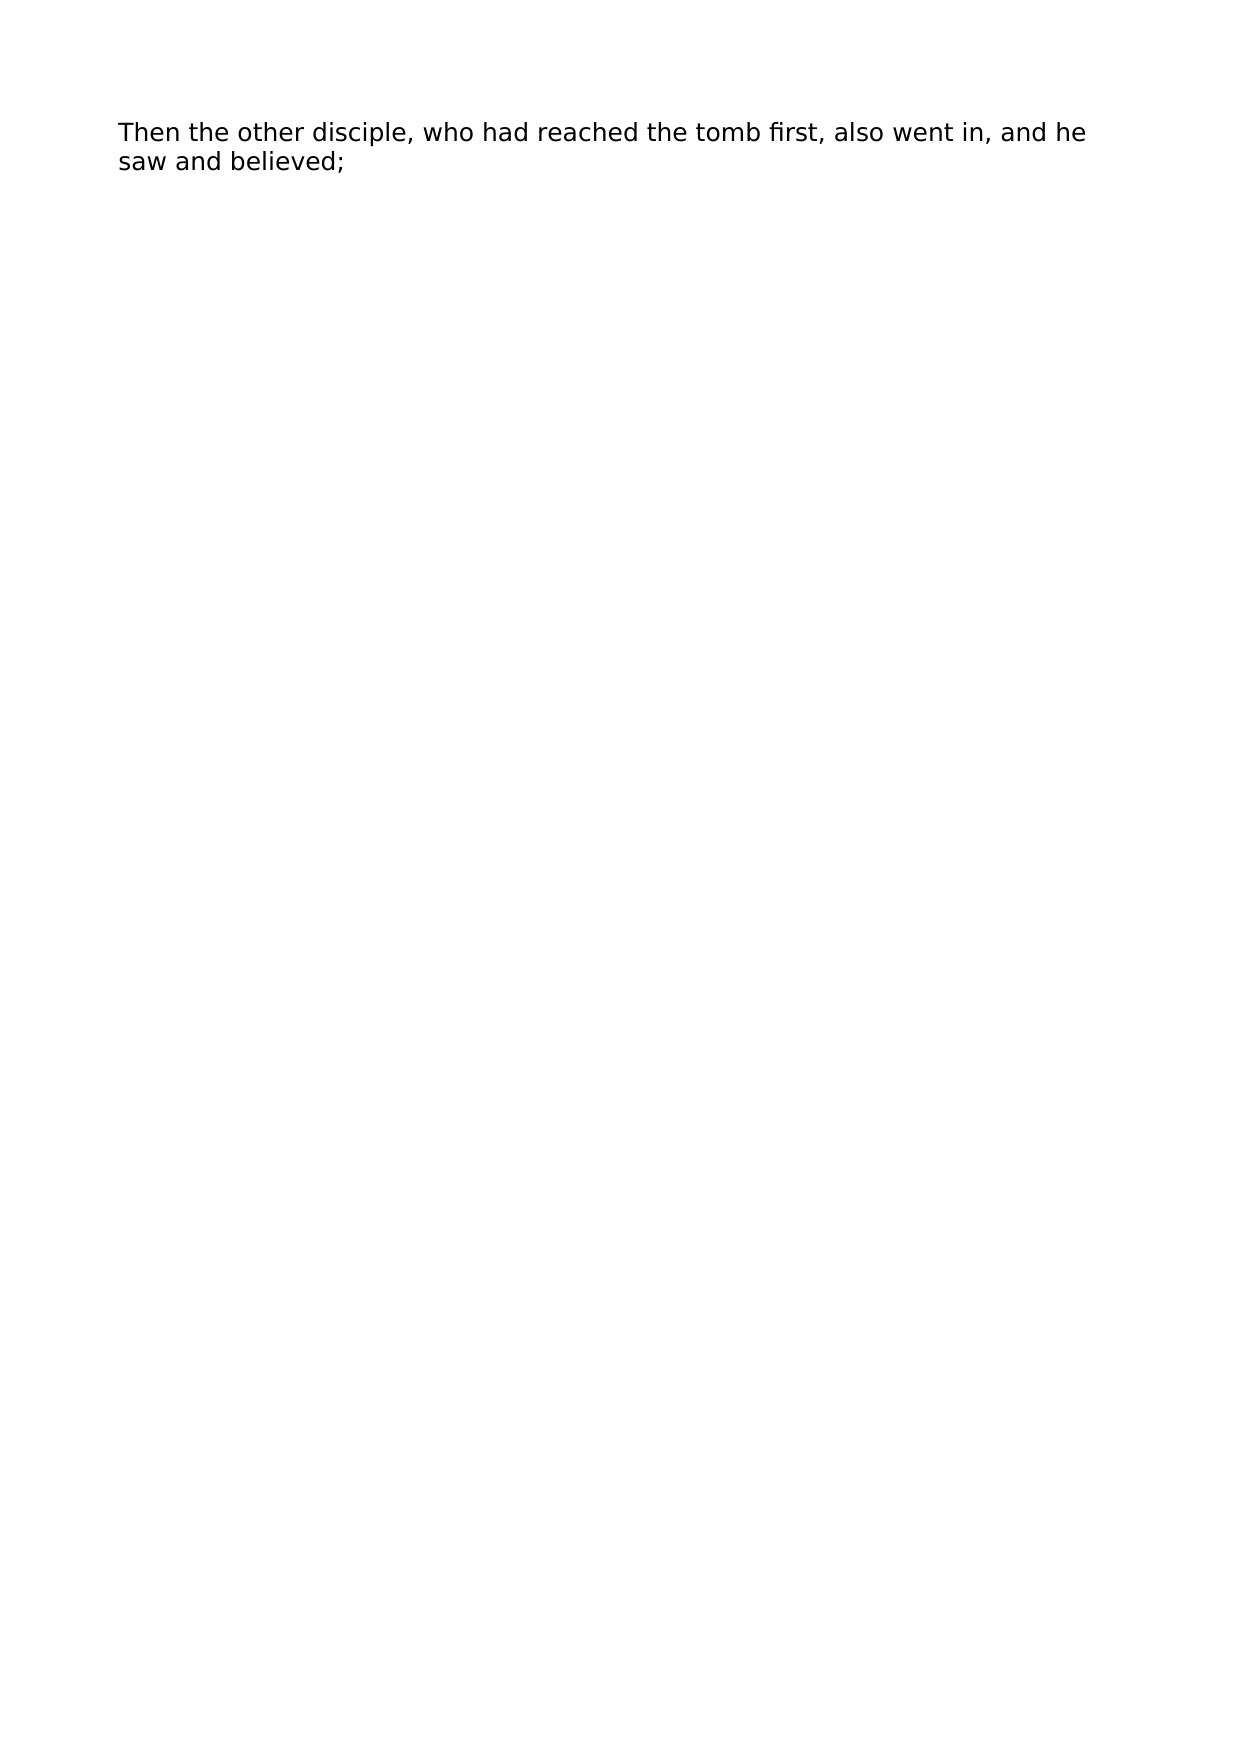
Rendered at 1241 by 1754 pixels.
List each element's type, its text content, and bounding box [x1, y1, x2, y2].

text Then the other disciple, who had reached the tomb first, also went in, and he saw and believed; [118, 118, 1122, 176]
